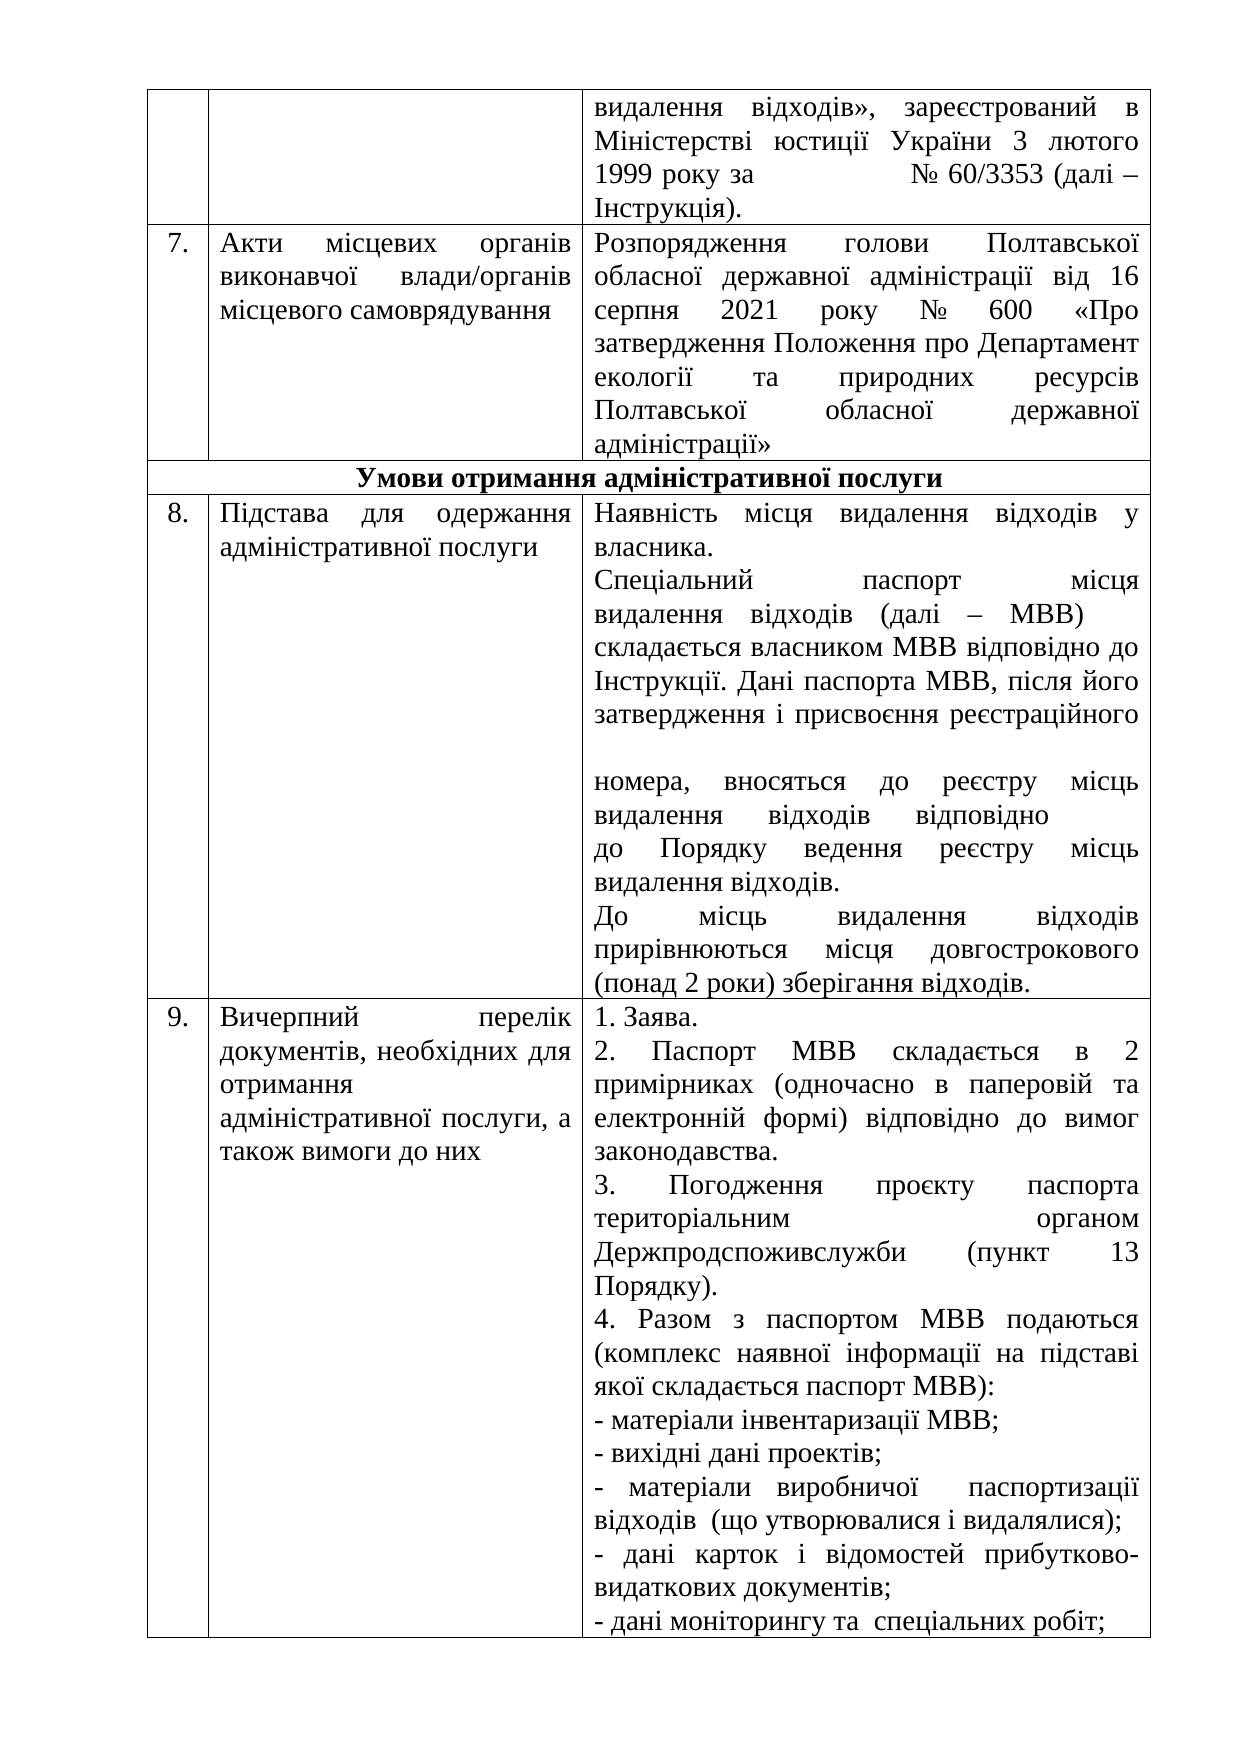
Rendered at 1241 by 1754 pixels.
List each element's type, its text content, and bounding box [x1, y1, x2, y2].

table_cell Розпорядження голови Полтавської обласної державної адміністрації від 16 серпня 2021 року № 600 «Про затвердження Положення про Департамент екології та природних ресурсів Полтавської обласної державної адміністрації» [583, 225, 1150, 459]
table_cell [209, 90, 582, 224]
table_cell Умови отримання адміністративної послуги [148, 461, 1150, 494]
table_cell [148, 90, 208, 224]
table_cell Вичерпний перелік документів, необхідних для отримання адміністративної послуги, а також вимоги до них [209, 999, 582, 1637]
table_cell Акти місцевих органів виконавчої влади/органів місцевого самоврядування [209, 225, 582, 459]
table_cell Підстава для одержання адміністративної послуги [209, 495, 582, 998]
table_cell 8. [148, 495, 208, 998]
table_cell видалення відходів», зареєстрований в Міністерстві юстиції України 3 лютого 1999 року за № 60/3353 (далі – Інструкція). [583, 90, 1150, 224]
table_cell 7. [148, 225, 208, 459]
table_cell 1. Заява. 2. Паспорт МВВ складається в 2 примірниках (одночасно в паперовій та електронній формі) відповідно до вимог законодавства. 3. Погодження проєкту паспорта територіальним органом Держпродспоживслужби (пункт 13 Порядку). 4. Разом з паспортом МВВ подаються (комплекс наявної інформації на підставі якої складається паспорт МВВ): - матеріали інвентаризації МВВ; - вихідні дані проектів; - матеріали виробничої паспортизації відходів (що утворювалися і видалялися); - дані карток і відомостей прибутково-видаткових документів; - дані моніторингу та спеціальних робіт; [583, 999, 1150, 1637]
table_cell 9. [148, 999, 208, 1637]
